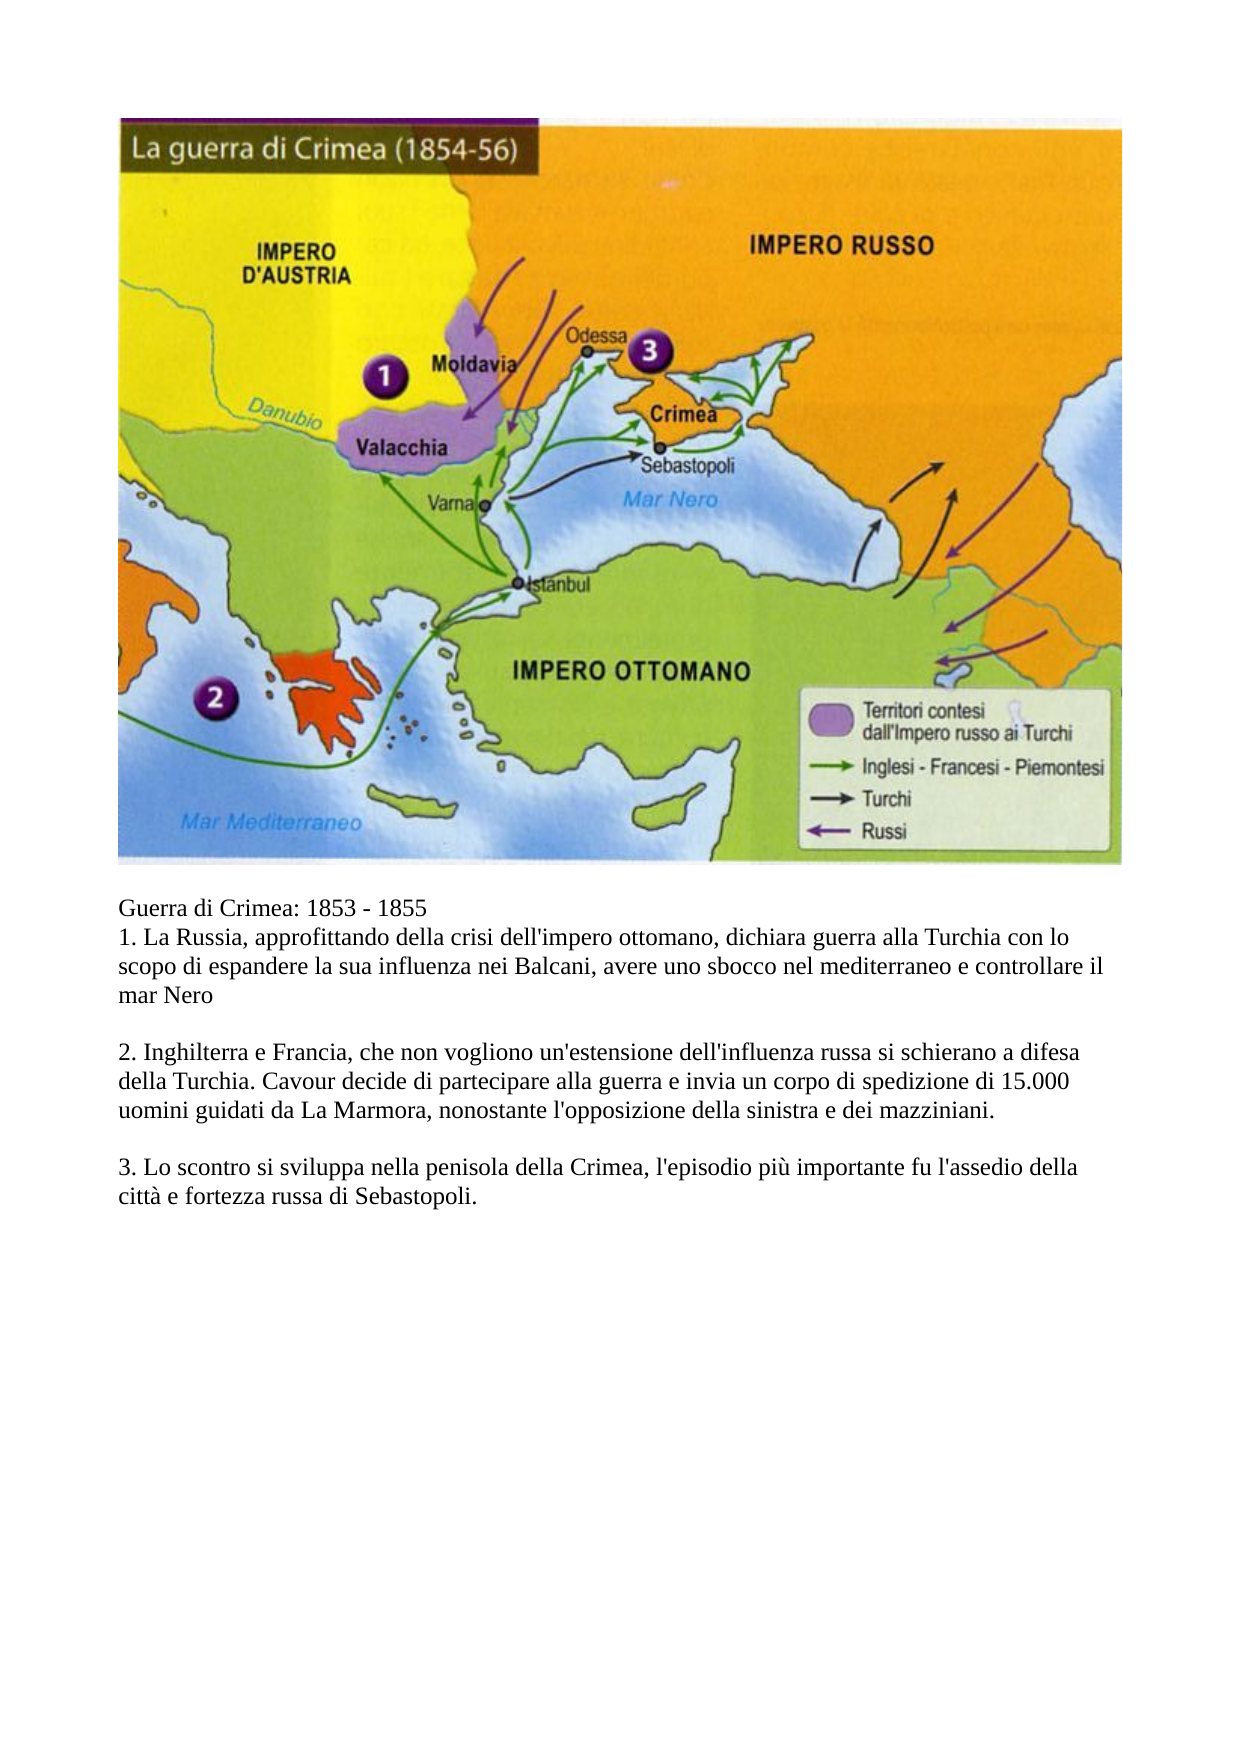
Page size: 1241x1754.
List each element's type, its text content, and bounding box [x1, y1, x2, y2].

picture [118, 118, 1123, 865]
text Guerra di Crimea: 1853 - 1855 1. La Russia, approfittando della crisi dell'impero ottomano, dichiara guerra alla Turchia con lo scopo di espandere la sua influenza nei Balcani, avere uno sbocco nel mediterraneo e controllare il mar Nero 2. Inghilterra e Francia, che non vogliono un'estensione dell'influenza russa si schierano a difesa della Turchia. Cavour decide di partecipare alla guerra e invia un corpo di spedizione di 15.000 uomini guidati da La Marmora, nonostante l'opposizione della sinistra e dei mazziniani. 3. Lo scontro si sviluppa nella penisola della Crimea, l'episodio più importante fu l'assedio della città e fortezza russa di Sebastopoli. [118, 893, 1122, 1210]
